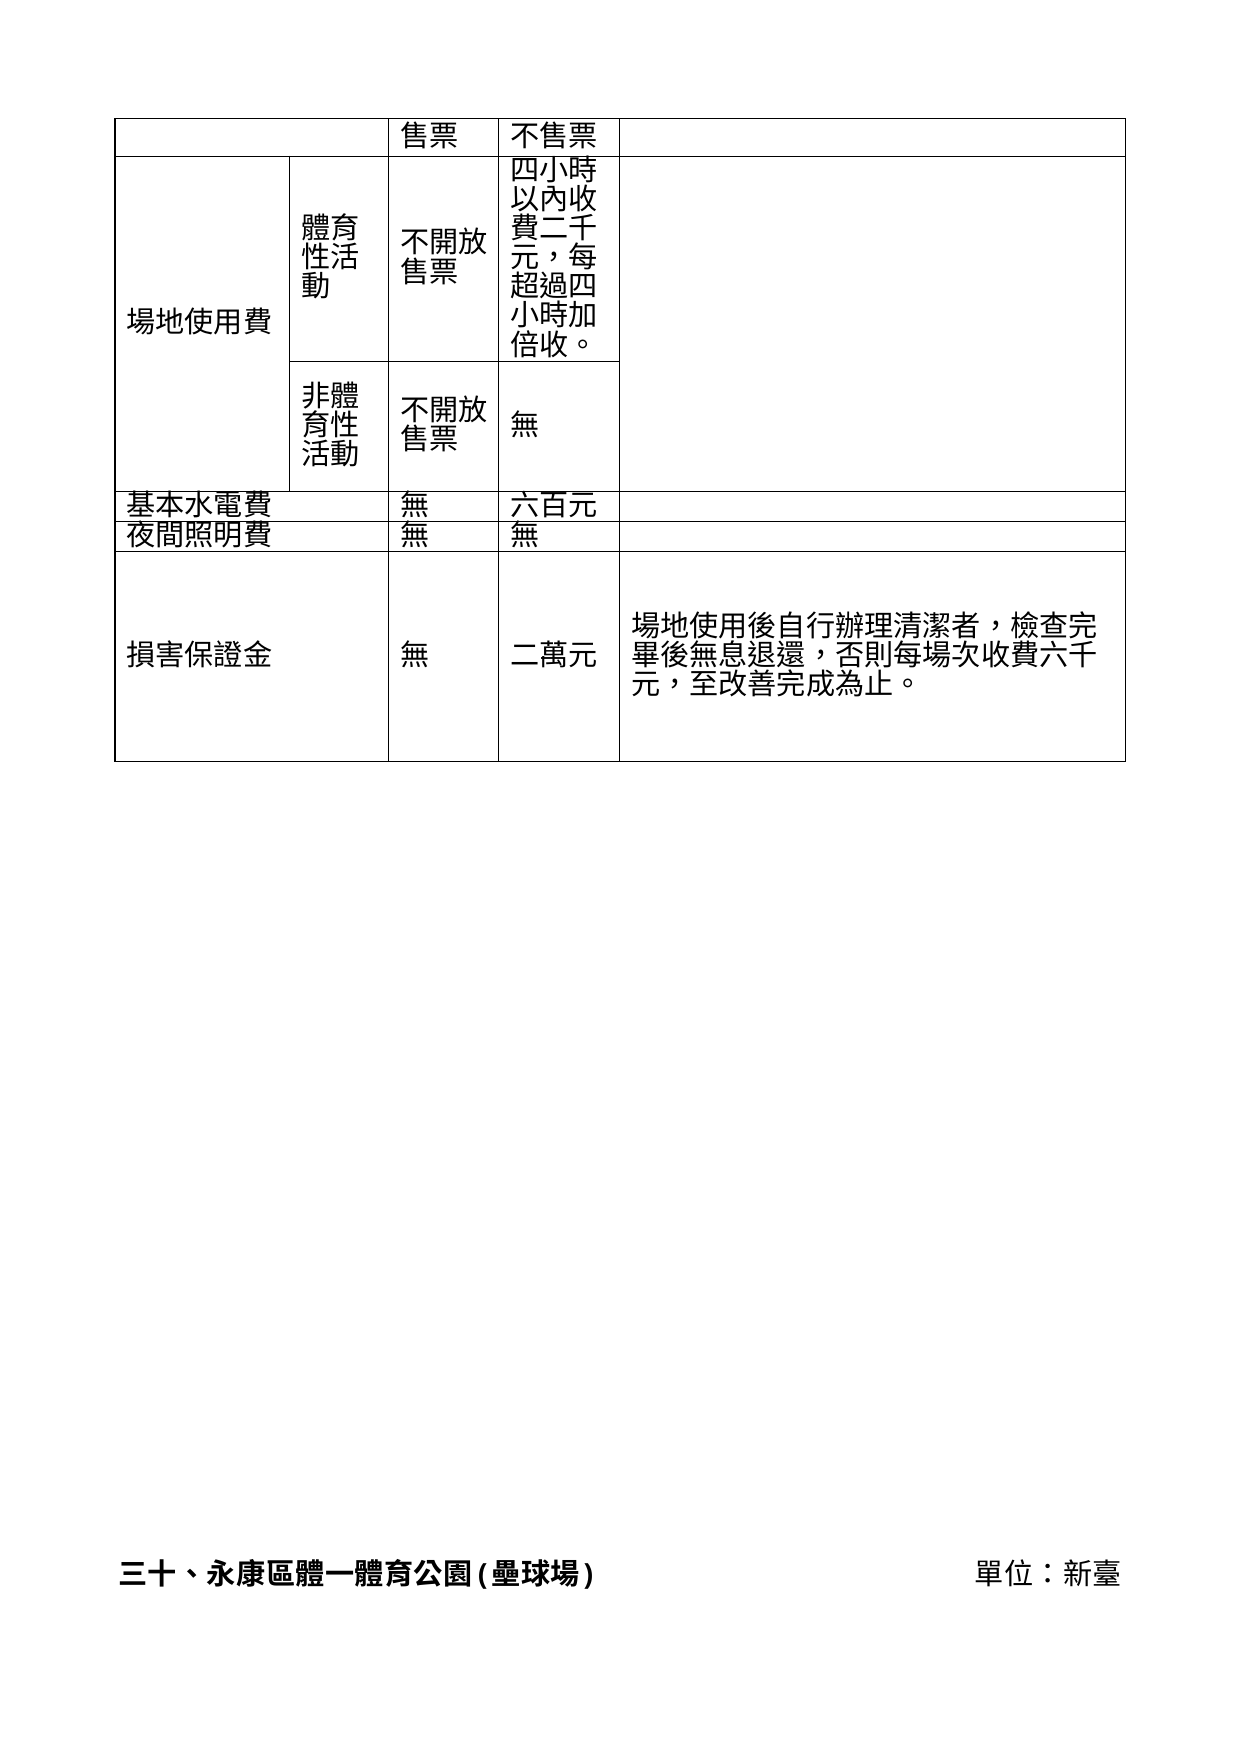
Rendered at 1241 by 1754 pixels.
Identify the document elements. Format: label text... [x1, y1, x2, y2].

table_cell 場地使用費 [116, 157, 289, 491]
table_cell [620, 492, 1125, 521]
table_cell 損害保證金 [116, 552, 388, 761]
table_header [620, 119, 1125, 156]
table_cell 不開放 售票 [389, 362, 498, 491]
table_cell 無 [389, 552, 498, 761]
text 三十、永康區體一體育公園(壘球場) 單位：新臺 [118, 1549, 1122, 1593]
table_cell 場地使用後自行辦理清潔者，檢查完畢後無息退還，否則每場次收費六千元，至改善完成為止。 [620, 552, 1125, 761]
table_header [116, 119, 388, 156]
table_cell 六百元 [499, 492, 619, 521]
table_cell 四小時以內收費二千元，每超過四小時加倍收。 [499, 157, 619, 361]
table_cell 無 [389, 522, 498, 551]
table_cell [620, 157, 1125, 491]
table_cell [620, 522, 1125, 551]
table_cell 夜間照明費 [116, 522, 388, 551]
table_cell 無 [499, 522, 619, 551]
table_cell 非體育性活動 [290, 362, 388, 491]
table_cell 體育性活動 [290, 157, 388, 361]
table_cell 不開放 售票 [389, 157, 498, 361]
table_cell 售票 [389, 119, 498, 156]
table_cell 不售票 [499, 119, 619, 156]
table_cell 基本水電費 [116, 492, 388, 521]
table_cell 二萬元 [499, 552, 619, 761]
table_cell 無 [499, 362, 619, 491]
table_cell 無 [389, 492, 498, 521]
